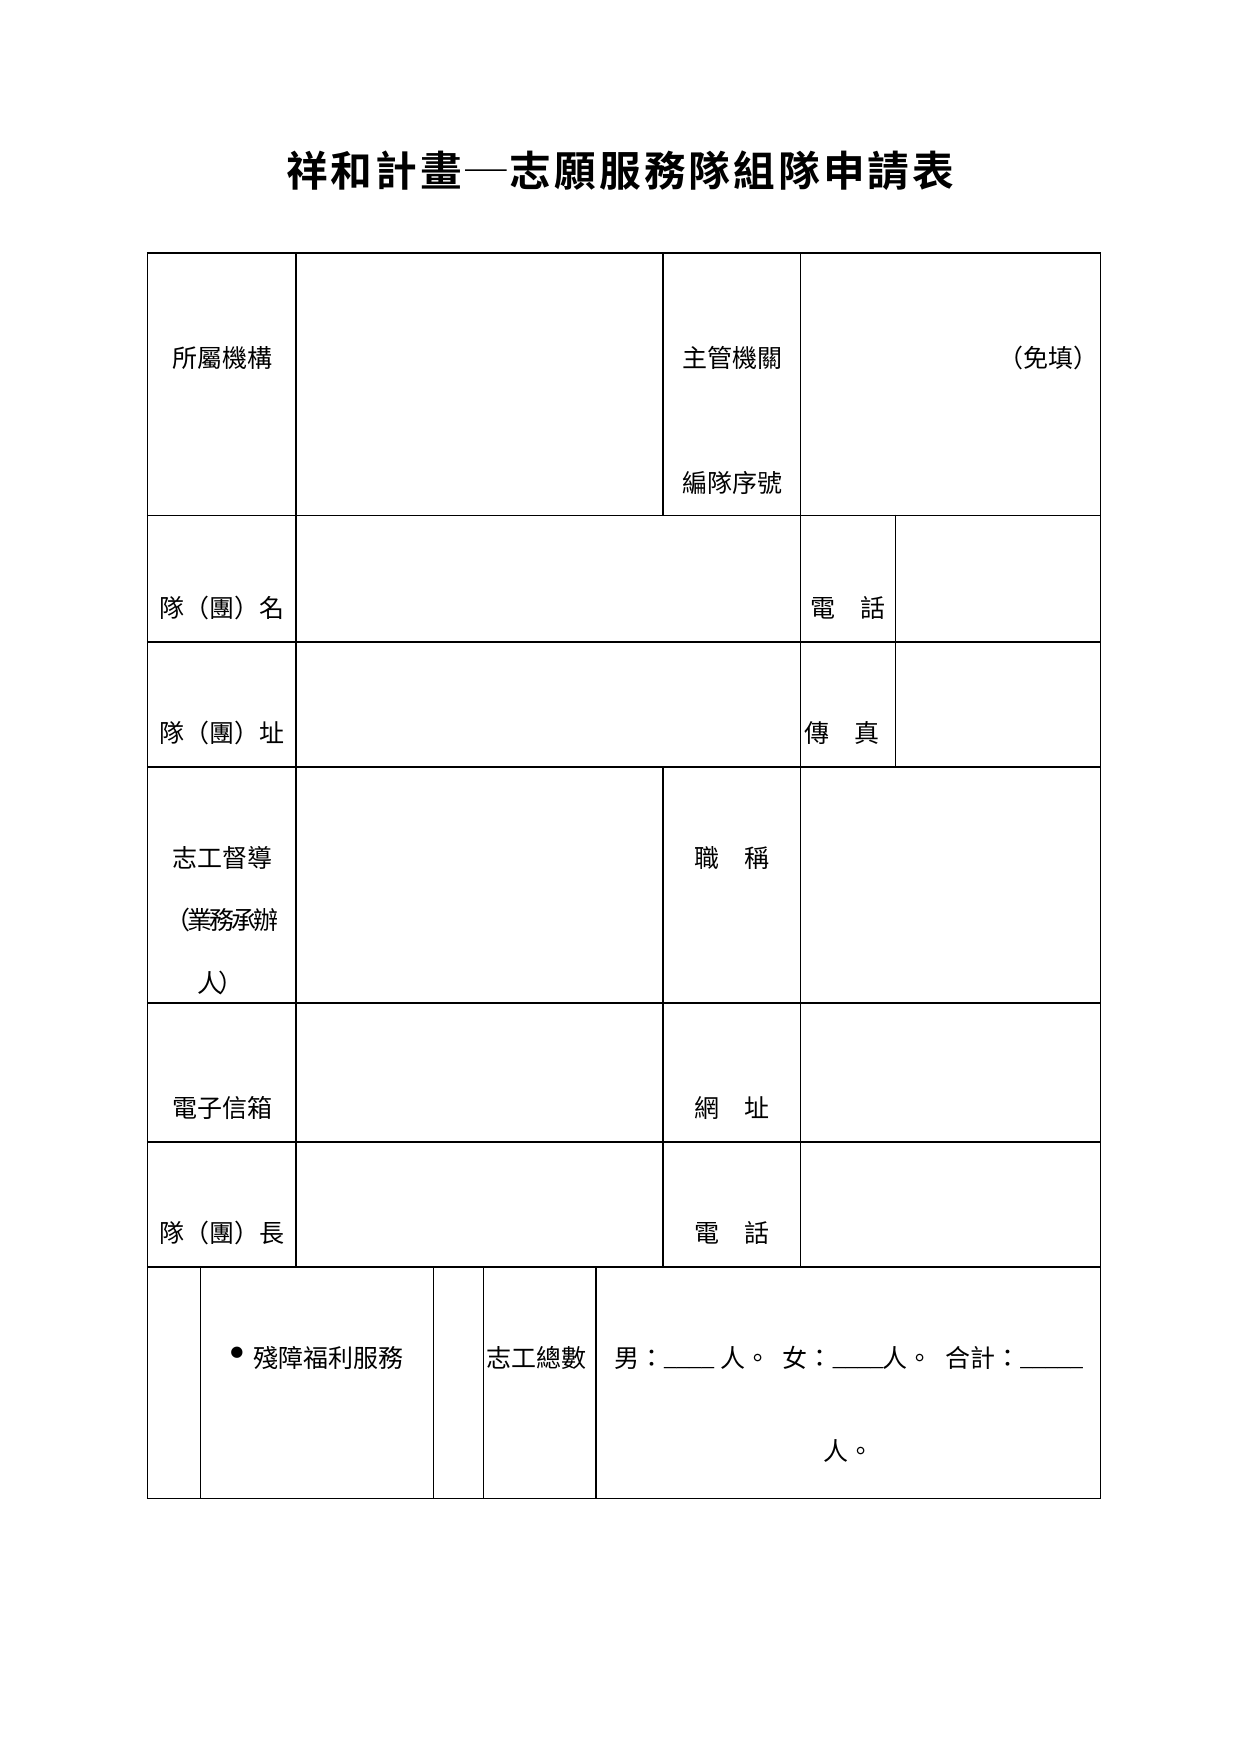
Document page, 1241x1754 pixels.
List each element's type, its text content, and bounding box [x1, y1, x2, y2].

table_cell 隊（團）址 [148, 643, 295, 766]
table_cell 電 話 [664, 1143, 800, 1266]
table_cell 志工總數 [484, 1268, 595, 1497]
table_cell [297, 768, 662, 1002]
table_cell  殘障福利服務 [201, 1268, 433, 1497]
table_cell 電子信箱 [148, 1004, 295, 1141]
table_cell 傳 真 [801, 643, 895, 766]
table_cell [148, 1268, 200, 1497]
table_cell 電 話 [801, 516, 895, 641]
table_cell 隊（團）長 [148, 1143, 295, 1266]
table_cell [801, 768, 1100, 1002]
text 祥和計畫─志願服務隊組隊申請表 [148, 127, 1092, 189]
table_cell [297, 1004, 662, 1141]
table_cell [801, 1143, 1100, 1266]
table_cell 網 址 [664, 1004, 800, 1141]
table_header 所屬機構 [148, 254, 295, 514]
table_cell 隊（團）名 [148, 516, 295, 641]
table_header （免填） [801, 254, 1100, 514]
table_cell [896, 643, 1100, 766]
table_cell 職 稱 [664, 768, 800, 1002]
table_cell 男：____ 人。 女：____人。 合計：_____人。 [597, 1268, 1100, 1497]
table_cell [434, 1268, 483, 1497]
table_header [297, 254, 662, 514]
table_cell [297, 516, 800, 641]
table_header 主管機關 編隊序號 [664, 254, 800, 514]
table_cell [801, 1004, 1100, 1141]
table_cell 志工督導 （業務承辦人） [148, 768, 295, 1002]
table_cell [297, 643, 800, 766]
table_cell [896, 516, 1100, 641]
table_cell [297, 1143, 662, 1266]
